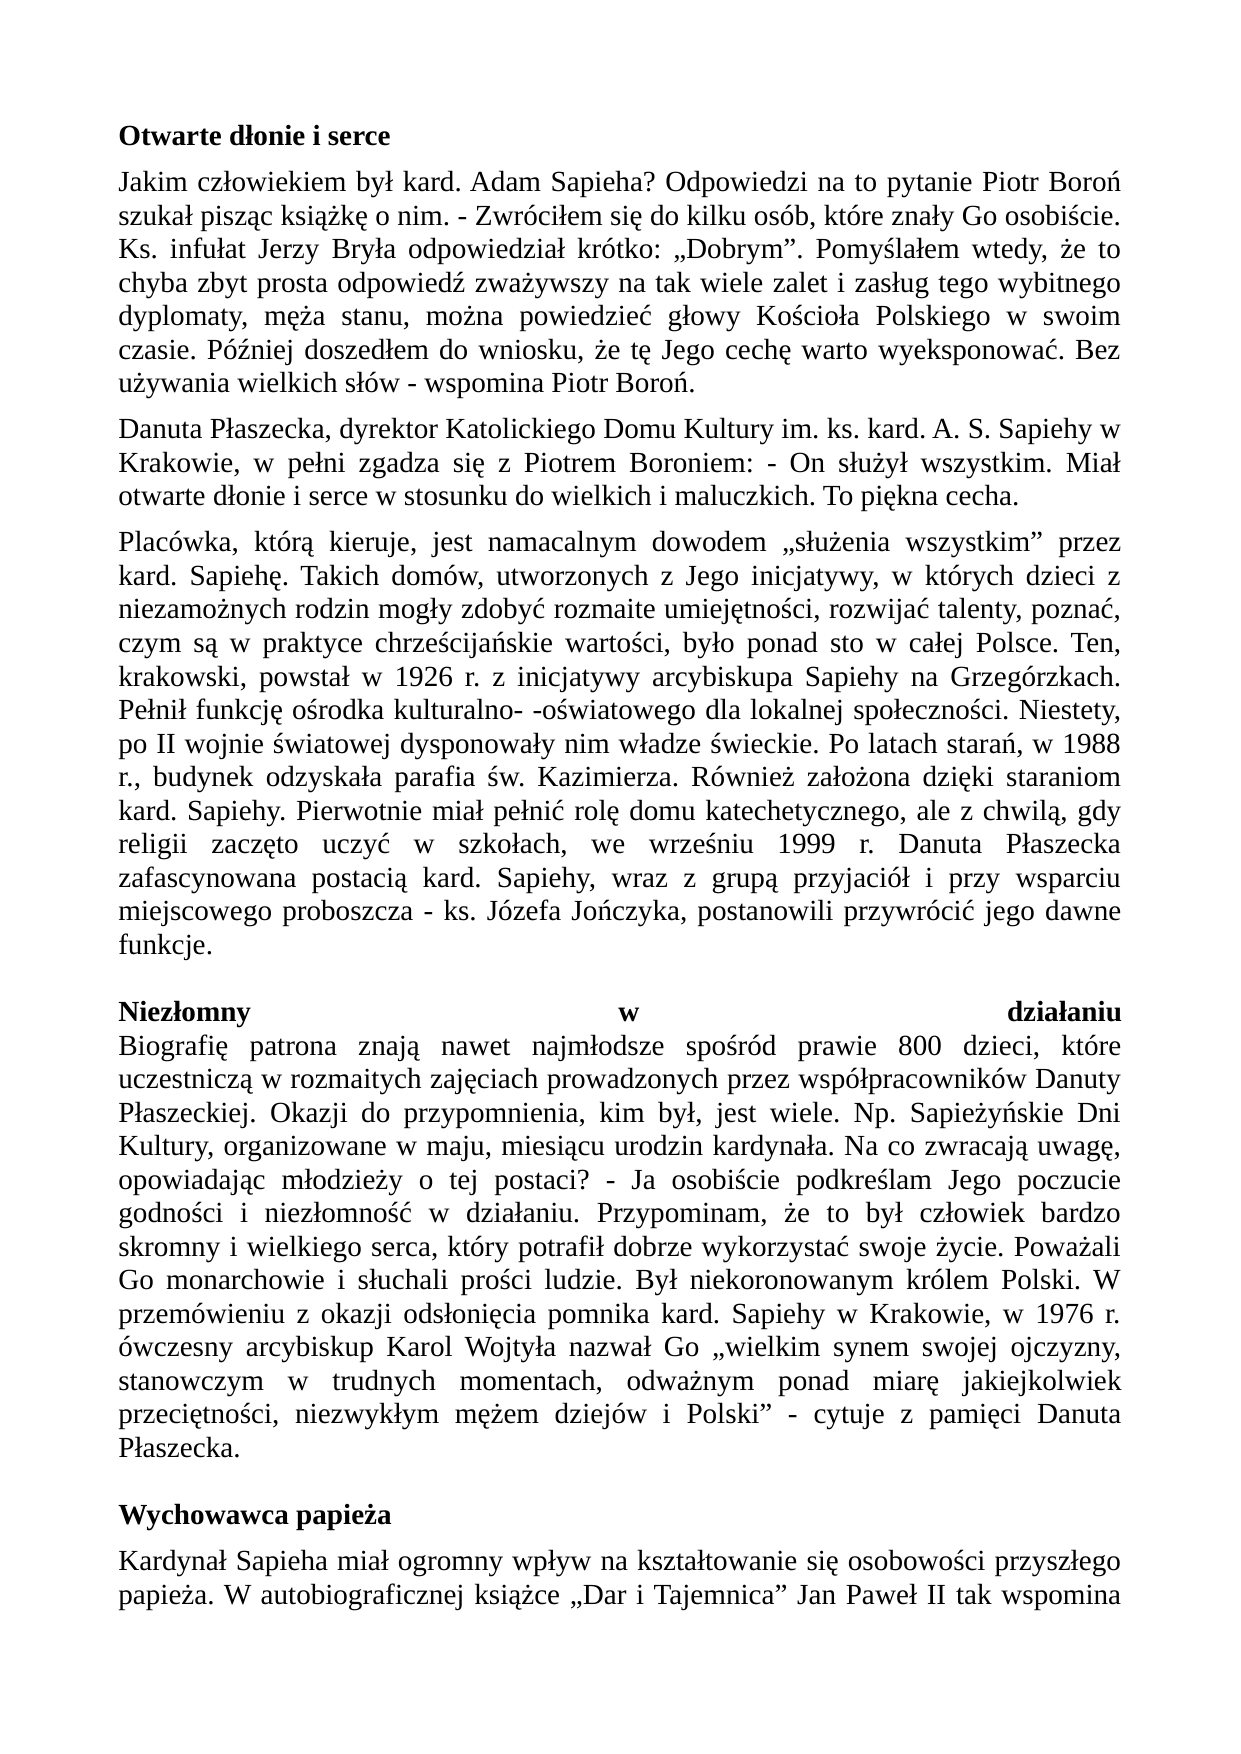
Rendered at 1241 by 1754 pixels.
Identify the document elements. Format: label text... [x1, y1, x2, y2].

text Placówka, którą kieruje, jest namacalnym dowodem „służenia wszystkim” przez kard. Sapiehę. Takich domów, utworzonych z Jego inicjatywy, w których dzieci z niezamożnych rodzin mogły zdobyć rozmaite umiejętności, rozwijać talenty, poznać, czym są w praktyce chrześcijańskie wartości, było ponad sto w całej Polsce. Ten, krakowski, powstał w 1926 r. z inicjatywy arcybiskupa Sapiehy na Grzegórzkach. Pełnił funkcję ośrodka kulturalno- -oświatowego dla lokalnej społeczności. Niestety, po II wojnie światowej dysponowały nim władze świeckie. Po latach starań, w 1988 r., budynek odzyskała parafia św. Kazimierza. Również założona dzięki staraniom kard. Sapiehy. Pierwotnie miał pełnić rolę domu katechetycznego, ale z chwilą, gdy religii zaczęto uczyć w szkołach, we wrześniu 1999 r. Danuta Płaszecka zafascynowana postacią kard. Sapiehy, wraz z grupą przyjaciół i przy wsparciu miejscowego proboszcza - ks. Józefa Jończyka, postanowili przywrócić jego dawne funkcje. Niezłomny w działaniu Biografię patrona znają nawet najmłodsze spośród prawie 800 dzieci, które uczestniczą w rozmaitych zajęciach prowadzonych przez współpracowników Danuty Płaszeckiej. Okazji do przypomnienia, kim był, jest wiele. Np. Sapieżyńskie Dni Kultury, organizowane w maju, miesiącu urodzin kardynała. Na co zwracają uwagę, opowiadając młodzieży o tej postaci? - Ja osobiście podkreślam Jego poczucie godności i niezłomność w działaniu. Przypominam, że to był człowiek bardzo skromny i wielkiego serca, który potrafił dobrze wykorzystać swoje życie. Poważali Go monarchowie i słuchali prości ludzie. Był niekoronowanym królem Polski. W przemówieniu z okazji odsłonięcia pomnika kard. Sapiehy w Krakowie, w 1976 r. ówczesny arcybiskup Karol Wojtyła nazwał Go „wielkim synem swojej ojczyzny, stanowczym w trudnych momentach, odważnym ponad miarę jakiejkolwiek przeciętności, niezwykłym mężem dziejów i Polski” - cytuje z pamięci Danuta Płaszecka. Wychowawca papieża [118, 524, 1122, 1531]
text Kardynał Sapieha miał ogromny wpływ na kształtowanie się osobowości przyszłego papieża. W autobiograficznej książce „Dar i Tajemnica” Jan Paweł II tak wspomina [118, 1543, 1122, 1610]
text Danuta Płaszecka, dyrektor Katolickiego Domu Kultury im. ks. kard. A. S. Sapiehy w Krakowie, w pełni zgadza się z Piotrem Boroniem: - On służył wszystkim. Miał otwarte dłonie i serce w stosunku do wielkich i maluczkich. To piękna cecha. [118, 411, 1122, 512]
text Otwarte dłonie i serce [118, 118, 1122, 152]
text Jakim człowiekiem był kard. Adam Sapieha? Odpowiedzi na to pytanie Piotr Boroń szukał pisząc książkę o nim. - Zwróciłem się do kilku osób, które znały Go osobiście. Ks. infułat Jerzy Bryła odpowiedział krótko: „Dobrym”. Pomyślałem wtedy, że to chyba zbyt prosta odpowiedź zważywszy na tak wiele zalet i zasług tego wybitnego dyplomaty, męża stanu, można powiedzieć głowy Kościoła Polskiego w swoim czasie. Później doszedłem do wniosku, że tę Jego cechę warto wyeksponować. Bez używania wielkich słów - wspomina Piotr Boroń. [118, 164, 1122, 399]
